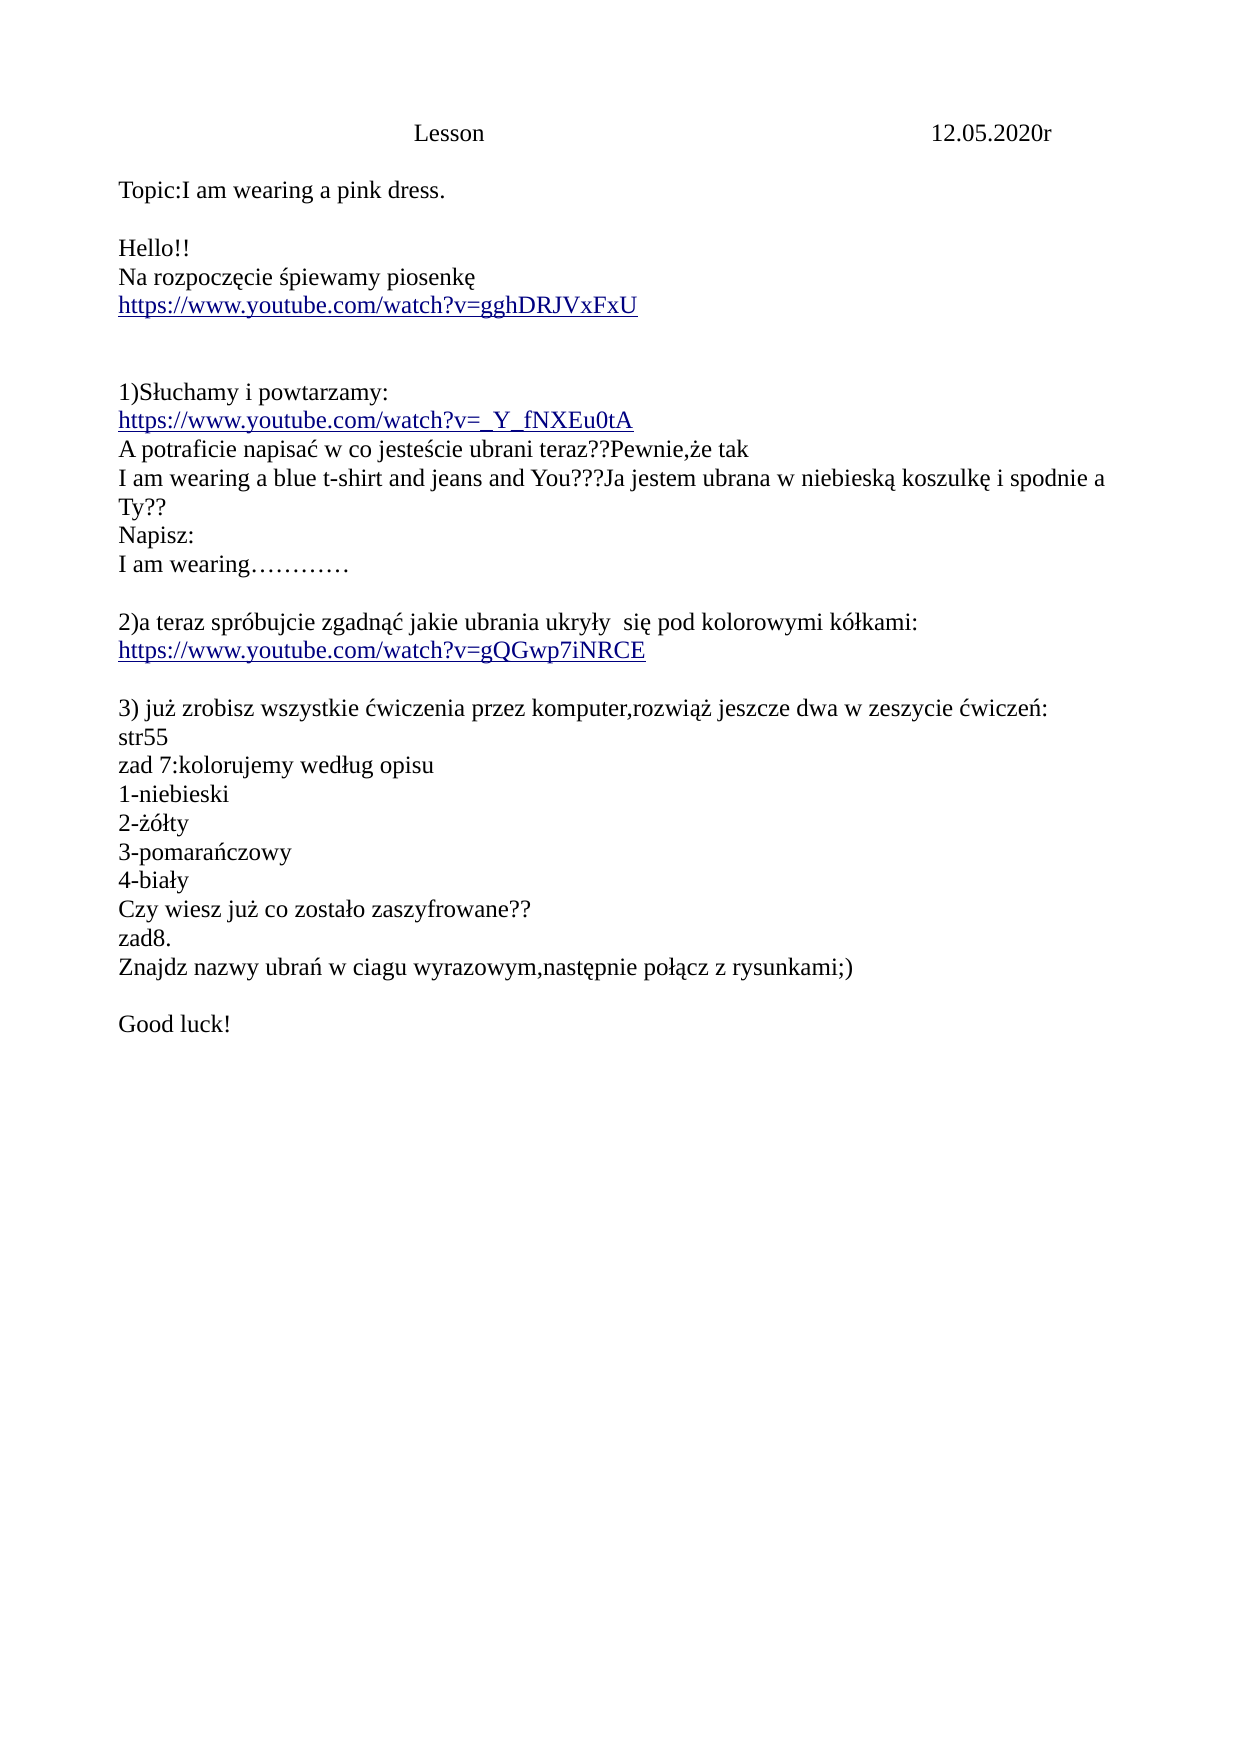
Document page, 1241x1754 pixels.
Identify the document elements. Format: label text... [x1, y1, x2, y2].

text Good luck! [118, 1009, 1122, 1038]
text I am wearing a blue t-shirt and jeans and You???Ja jestem ubrana w niebieską koszulkę i spodnie a Ty?? [118, 463, 1122, 521]
text Znajdz nazwy ubrań w ciagu wyrazowym,następnie połącz z rysunkami;) [118, 952, 1122, 981]
text I am wearing………… [118, 549, 1122, 578]
text Napisz: [118, 521, 1122, 549]
text 1-niebieski [118, 779, 1122, 808]
text Hello!! [118, 233, 1122, 262]
text Topic:I am wearing a pink dress. [118, 176, 1122, 204]
text 3-pomarańczowy [118, 837, 1122, 866]
text zad8. [118, 923, 1122, 952]
text 1)Słuchamy i powtarzamy: [118, 377, 1122, 406]
text 4-biały [118, 866, 1122, 894]
text 2-żółty [118, 808, 1122, 837]
text https://www.youtube.com/watch?v=gghDRJVxFxU [118, 291, 1122, 319]
text 2)a teraz spróbujcie zgadnąć jakie ubrania ukryły się pod kolorowymi kółkami: [118, 607, 1122, 636]
text Lesson 12.05.2020r [118, 118, 1122, 147]
text Na rozpoczęcie śpiewamy piosenkę [118, 262, 1122, 291]
text 3) już zrobisz wszystkie ćwiczenia przez komputer,rozwiąż jeszcze dwa w zeszycie ćwiczeń: [118, 693, 1122, 722]
text A potraficie napisać w co jesteście ubrani teraz??Pewnie,że tak [118, 434, 1122, 463]
text https://www.youtube.com/watch?v=gQGwp7iNRCE [118, 636, 1122, 664]
text https://www.youtube.com/watch?v=_Y_fNXEu0tA [118, 406, 1122, 434]
text Czy wiesz już co zostało zaszyfrowane?? [118, 894, 1122, 923]
text str55 [118, 722, 1122, 751]
text zad 7:kolorujemy według opisu [118, 751, 1122, 779]
